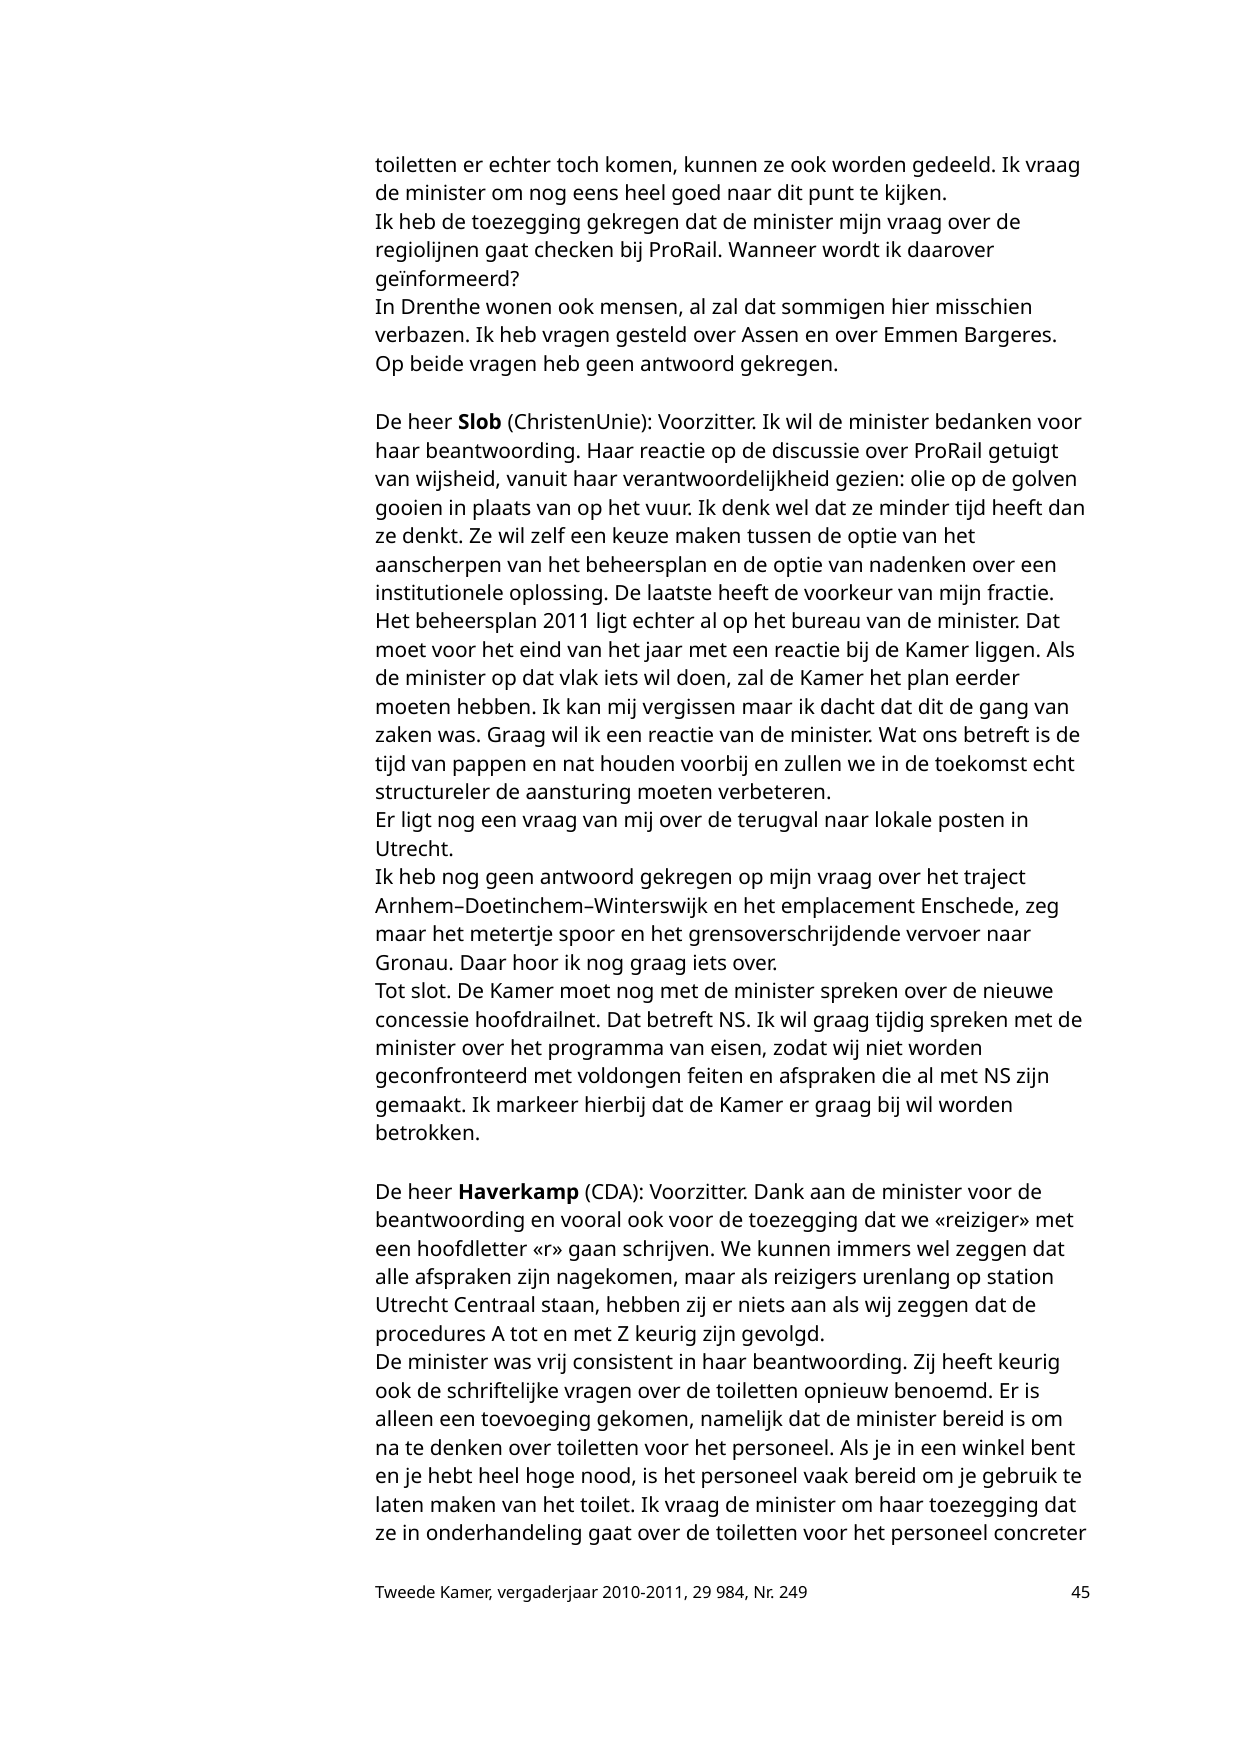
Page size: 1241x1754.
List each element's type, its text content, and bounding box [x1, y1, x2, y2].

text toiletten er echter toch komen, kunnen ze ook worden gedeeld. Ik vraag de minister om nog eens heel goed naar dit punt te kijken. [375, 150, 1090, 207]
text De heer Slob (ChristenUnie): Voorzitter. Ik wil de minister bedanken voor haar beantwoording. Haar reactie op de discussie over ProRail getuigt van wijsheid, vanuit haar verantwoordelijkheid gezien: olie op de golven gooien in plaats van op het vuur. Ik denk wel dat ze minder tijd heeft dan ze denkt. Ze wil zelf een keuze maken tussen de optie van het aanscherpen van het beheersplan en de optie van nadenken over een institutionele oplossing. De laatste heeft de voorkeur van mijn fractie. Het beheersplan 2011 ligt echter al op het bureau van de minister. Dat moet voor het eind van het jaar met een reactie bij de Kamer liggen. Als de minister op dat vlak iets wil doen, zal de Kamer het plan eerder moeten hebben. Ik kan mij vergissen maar ik dacht dat dit de gang van zaken was. Graag wil ik een reactie van de minister. Wat ons betreft is de tijd van pappen en nat houden voorbij en zullen we in de toekomst echt structureler de aansturing moeten verbeteren. [375, 407, 1090, 806]
text De heer Haverkamp (CDA): Voorzitter. Dank aan de minister voor de beantwoording en vooral ook voor de toezegging dat we «reiziger» met een hoofdletter «r» gaan schrijven. We kunnen immers wel zeggen dat alle afspraken zijn nagekomen, maar als reizigers urenlang op station Utrecht Centraal staan, hebben zij er niets aan als wij zeggen dat de procedures A tot en met Z keurig zijn gevolgd. [375, 1177, 1090, 1347]
text In Drenthe wonen ook mensen, al zal dat sommigen hier misschien verbazen. Ik heb vragen gesteld over Assen en over Emmen Bargeres. Op beide vragen heb geen antwoord gekregen. [375, 292, 1090, 377]
text Tot slot. De Kamer moet nog met de minister spreken over de nieuwe concessie hoofdrailnet. Dat betreft NS. Ik wil graag tijdig spreken met de minister over het programma van eisen, zodat wij niet worden geconfronteerd met voldongen feiten en afspraken die al met NS zijn gemaakt. Ik markeer hierbij dat de Kamer er graag bij wil worden betrokken. [375, 976, 1090, 1147]
text Ik heb de toezegging gekregen dat de minister mijn vraag over de regiolijnen gaat checken bij ProRail. Wanneer wordt ik daarover geïnformeerd? [375, 207, 1090, 292]
text Ik heb nog geen antwoord gekregen op mijn vraag over het traject Arnhem–Doetinchem–Winterswijk en het emplacement Enschede, zeg maar het metertje spoor en het grensoverschrijdende vervoer naar Gronau. Daar hoor ik nog graag iets over. [375, 862, 1090, 976]
text Er ligt nog een vraag van mij over de terugval naar lokale posten in Utrecht. [375, 806, 1090, 862]
text De minister was vrij consistent in haar beantwoording. Zij heeft keurig ook de schriftelijke vragen over de toiletten opnieuw benoemd. Er is alleen een toevoeging gekomen, namelijk dat de minister bereid is om na te denken over toiletten voor het personeel. Als je in een winkel bent en je hebt heel hoge nood, is het personeel vaak bereid om je gebruik te laten maken van het toilet. Ik vraag de minister om haar toezegging dat ze in onderhandeling gaat over de toiletten voor het personeel concreter [375, 1347, 1090, 1547]
